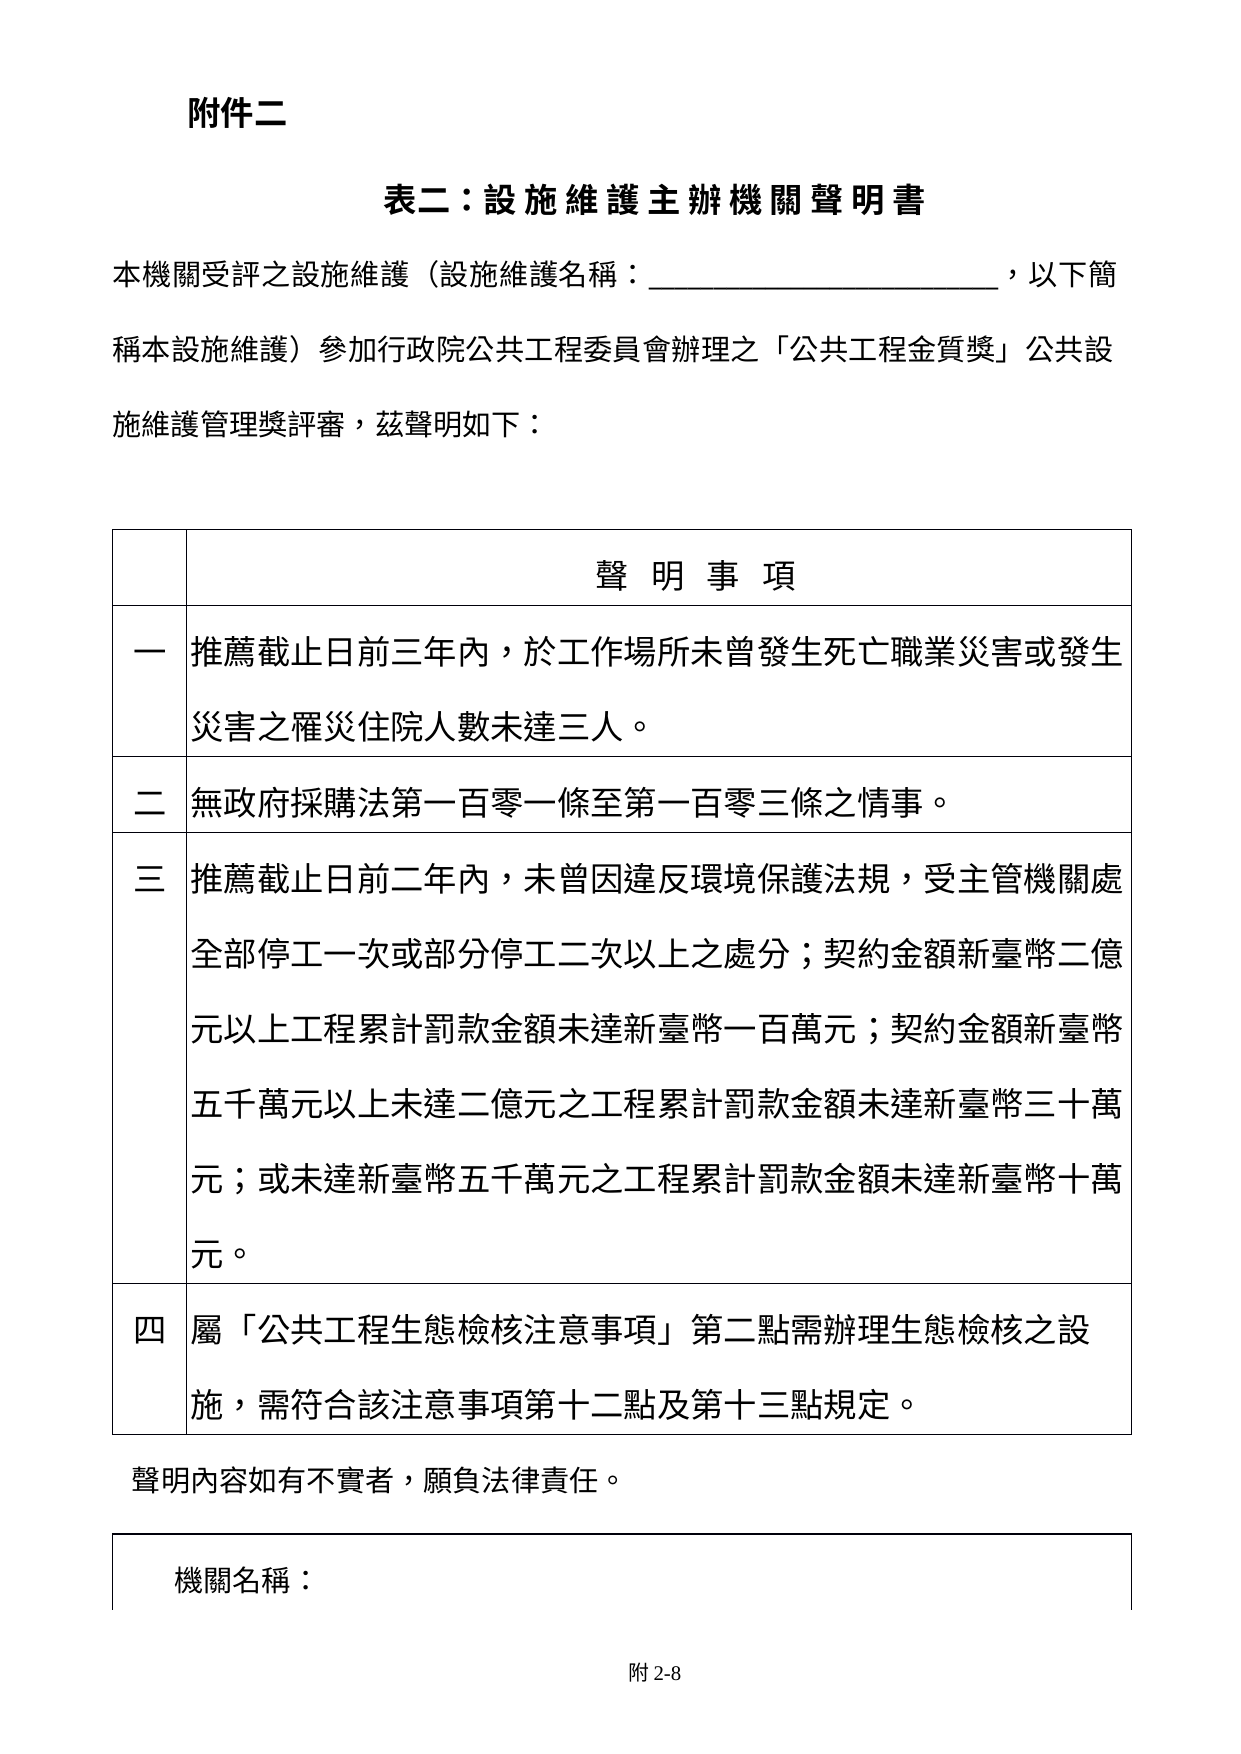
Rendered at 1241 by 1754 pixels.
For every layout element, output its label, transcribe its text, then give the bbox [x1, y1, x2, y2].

table_header [113, 530, 186, 605]
text 本機關受評之設施維護（設施維護名稱：___________________________，以下簡稱本設施維護）參加行政院公共工程委員會辦理之「公共工程金質獎」公共設施維護管理獎評審，茲聲明如下： [112, 229, 1117, 454]
table_cell 推薦截止日前三年內，於工作場所未曾發生死亡職業災害或發生災害之罹災住院人數未達三人。 [187, 606, 1131, 756]
text 附件二 [187, 67, 1175, 142]
table_cell 四 [113, 1284, 186, 1434]
text 表二：設 施 維 護 主 辦 機 關 聲 明 書 [187, 154, 1122, 229]
text 聲明內容如有不實者，願負法律責任。 [112, 1435, 1194, 1510]
table_cell 屬「公共工程生態檢核注意事項」第二點需辦理生態檢核之設施，需符合該注意事項第十二點及第十三點規定。 [187, 1284, 1131, 1434]
table_header [1014, 1535, 1131, 1610]
table_header [113, 1535, 171, 1610]
table_cell 一 [113, 606, 186, 756]
table_cell 二 [113, 757, 186, 832]
table_cell 推薦截止日前二年內，未曾因違反環境保護法規，受主管機關處全部停工一次或部分停工二次以上之處分；契約金額新臺幣二億元以上工程累計罰款金額未達新臺幣一百萬元；契約金額新臺幣五千萬元以上未達二億元之工程累計罰款金額未達新臺幣三十萬元；或未達新臺幣五千萬元之工程累計罰款金額未達新臺幣十萬元。 [187, 833, 1131, 1283]
table_header 機關名稱： [171, 1535, 902, 1610]
table_cell 無政府採購法第一百零一條至第一百零三條之情事。 [187, 757, 1131, 832]
table_cell 三 [113, 833, 186, 1283]
table_header [902, 1535, 1014, 1610]
table_header 聲 明 事 項 [187, 530, 1131, 605]
